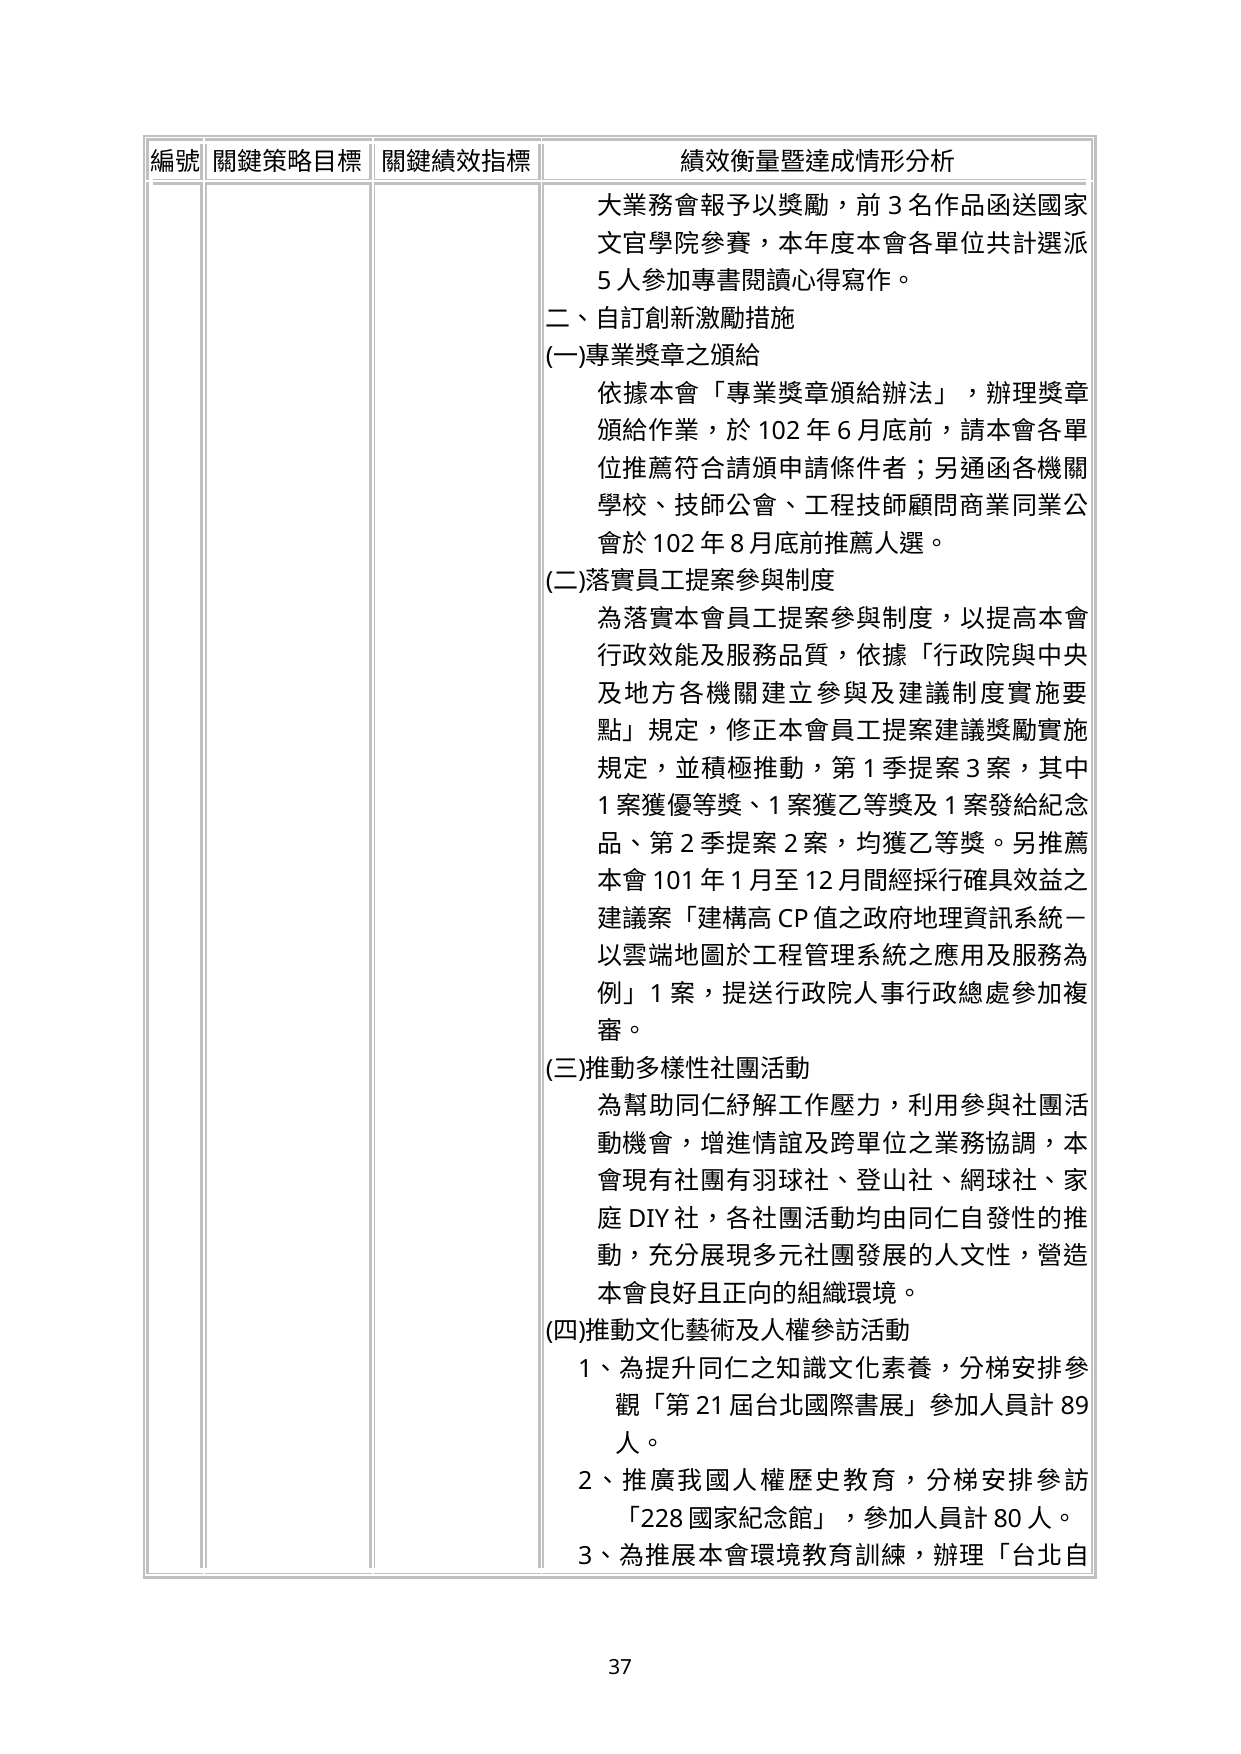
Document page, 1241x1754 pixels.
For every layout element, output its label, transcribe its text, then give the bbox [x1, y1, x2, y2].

table_cell [146, 179, 203, 1572]
table_cell [203, 179, 372, 1572]
table_header 績效衡量暨達成情形分析 [541, 137, 1094, 179]
table_cell 大業務會報予以獎勵，前3名作品函送國家文官學院參賽，本年度本會各單位共計選派5人參加專書閱讀心得寫作。 二、自訂創新激勵措施 (一)專業獎章之頒給 依據本會「專業獎章頒給辦法」，辦理獎章頒給作業，於102年6月底前，請本會各單位推薦符合請頒申請條件者；另通函各機關學校、技師公會、工程技師顧問商業同業公會於102年8月底前推薦人選。 (二)落實員工提案參與制度 為落實本會員工提案參與制度，以提高本會行政效能及服務品質，依據「行政院與中央及地方各機關建立參與及建議制度實施要點」規定，修正本會員工提案建議獎勵實施規定，並積極推動，第1季提案3案，其中1案獲優等獎、1案獲乙等獎及1案發給紀念品、第2季提案2案，均獲乙等獎。另推薦本會101年1月至12月間經採行確具效益之建議案「建構高CP值之政府地理資訊系統－以雲端地圖於工程管理系統之應用及服務為例」1案，提送行政院人事行政總處參加複審。 (三)推動多樣性社團活動 為幫助同仁紓解工作壓力，利用參與社團活動機會，增進情誼及跨單位之業務協調，本會現有社團有羽球社、登山社、網球社、家庭DIY社，各社團活動均由同仁自發性的推動，充分展現多元社團發展的人文性，營造本會良好且正向的組織環境。 (四)推動文化藝術及人權參訪活動 1、為提升同仁之知識文化素養，分梯安排參觀「第21屆台北國際書展」參加人員計89人。 2、推廣我國人權歷史教育，分梯安排參訪「228國家紀念館」，參加人員計80人。 3、為推展本會環境教育訓練，辦理「台北自 [541, 179, 1094, 1572]
table_header 關鍵策略目標 [203, 137, 372, 179]
table_cell [372, 179, 541, 1572]
table_header 編號 [149, 141, 203, 179]
table_header 關鍵績效指標 [372, 137, 541, 179]
